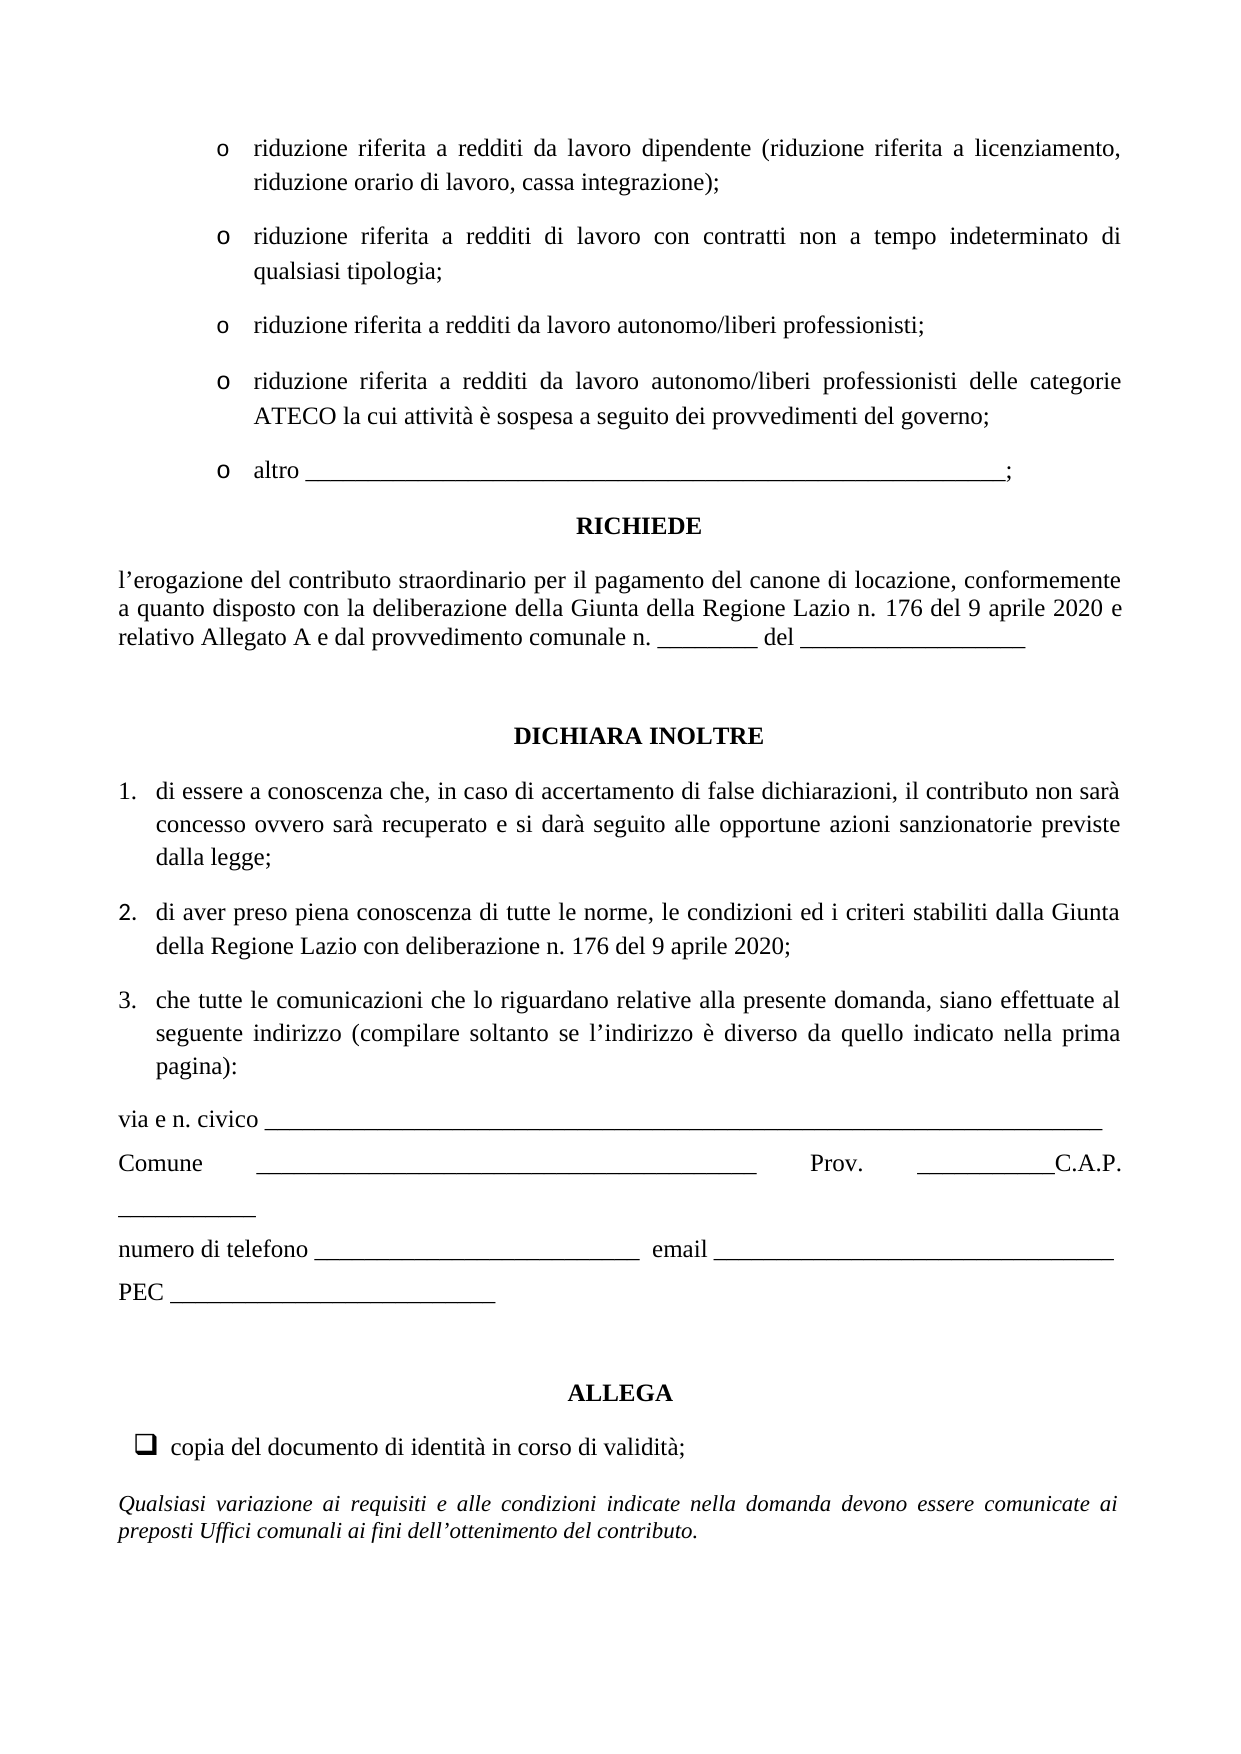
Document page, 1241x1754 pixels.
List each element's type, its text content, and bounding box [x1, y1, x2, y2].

list riduzione riferita a redditi di lavoro con contratti non a tempo indeterminato di qualsiasi tipologia; [216, 221, 1122, 285]
list Qualsiasi variazione ai requisiti e alle condizioni indicate nella domanda devono essere comunicate ai preposti Uffici comunali ai fini dell’ottenimento del contributo. [118, 1491, 1122, 1543]
text l’erogazione del contributo straordinario per il pagamento del canone di locazione, conformemente a quanto disposto con la deliberazione della Giunta della Regione Lazio n. 176 del 9 aprile 2020 e relativo Allegato A e dal provvedimento comunale n. ________ del __________________ [118, 565, 1122, 651]
list che tutte le comunicazioni che lo riguardano relative alla presente domanda, siano effettuate al seguente indirizzo (compilare soltanto se l’indirizzo è diverso da quello indicato nella prima pagina): [118, 985, 1122, 1079]
list di essere a conoscenza che, in caso di accertamento di false dichiarazioni, il contributo non sarà concesso ovvero sarà recuperato e si darà seguito alle opportune azioni sanzionatorie previste dalla legge; [118, 776, 1122, 871]
list riduzione riferita a redditi da lavoro autonomo/liberi professionisti; [216, 310, 1122, 340]
list altro ________________________________________________________; [216, 455, 1122, 486]
text DICHIARA INOLTRE [156, 721, 1122, 750]
text via e n. civico ___________________________________________________________________ [118, 1104, 1122, 1133]
text Comune ________________________________________ Prov. ___________C.A.P. ___________ [118, 1148, 1122, 1219]
text ALLEGA [118, 1378, 1122, 1407]
list di aver preso piena conoscenza di tutte le norme, le condizioni ed i criteri stabiliti dalla Giunta della Regione Lazio con deliberazione n. 176 del 9 aprile 2020; [118, 896, 1122, 959]
text PEC __________________________ [118, 1277, 1122, 1306]
list copia del documento di identità in corso di validità; [133, 1432, 1122, 1462]
text RICHIEDE [156, 511, 1122, 540]
list riduzione riferita a redditi da lavoro autonomo/liberi professionisti delle categorie ATECO la cui attività è sospesa a seguito dei provvedimenti del governo; [216, 366, 1122, 429]
text numero di telefono __________________________ email ________________________________ [118, 1234, 1122, 1263]
list riduzione riferita a redditi da lavoro dipendente (riduzione riferita a licenziamento, riduzione orario di lavoro, cassa integrazione); [216, 133, 1122, 196]
